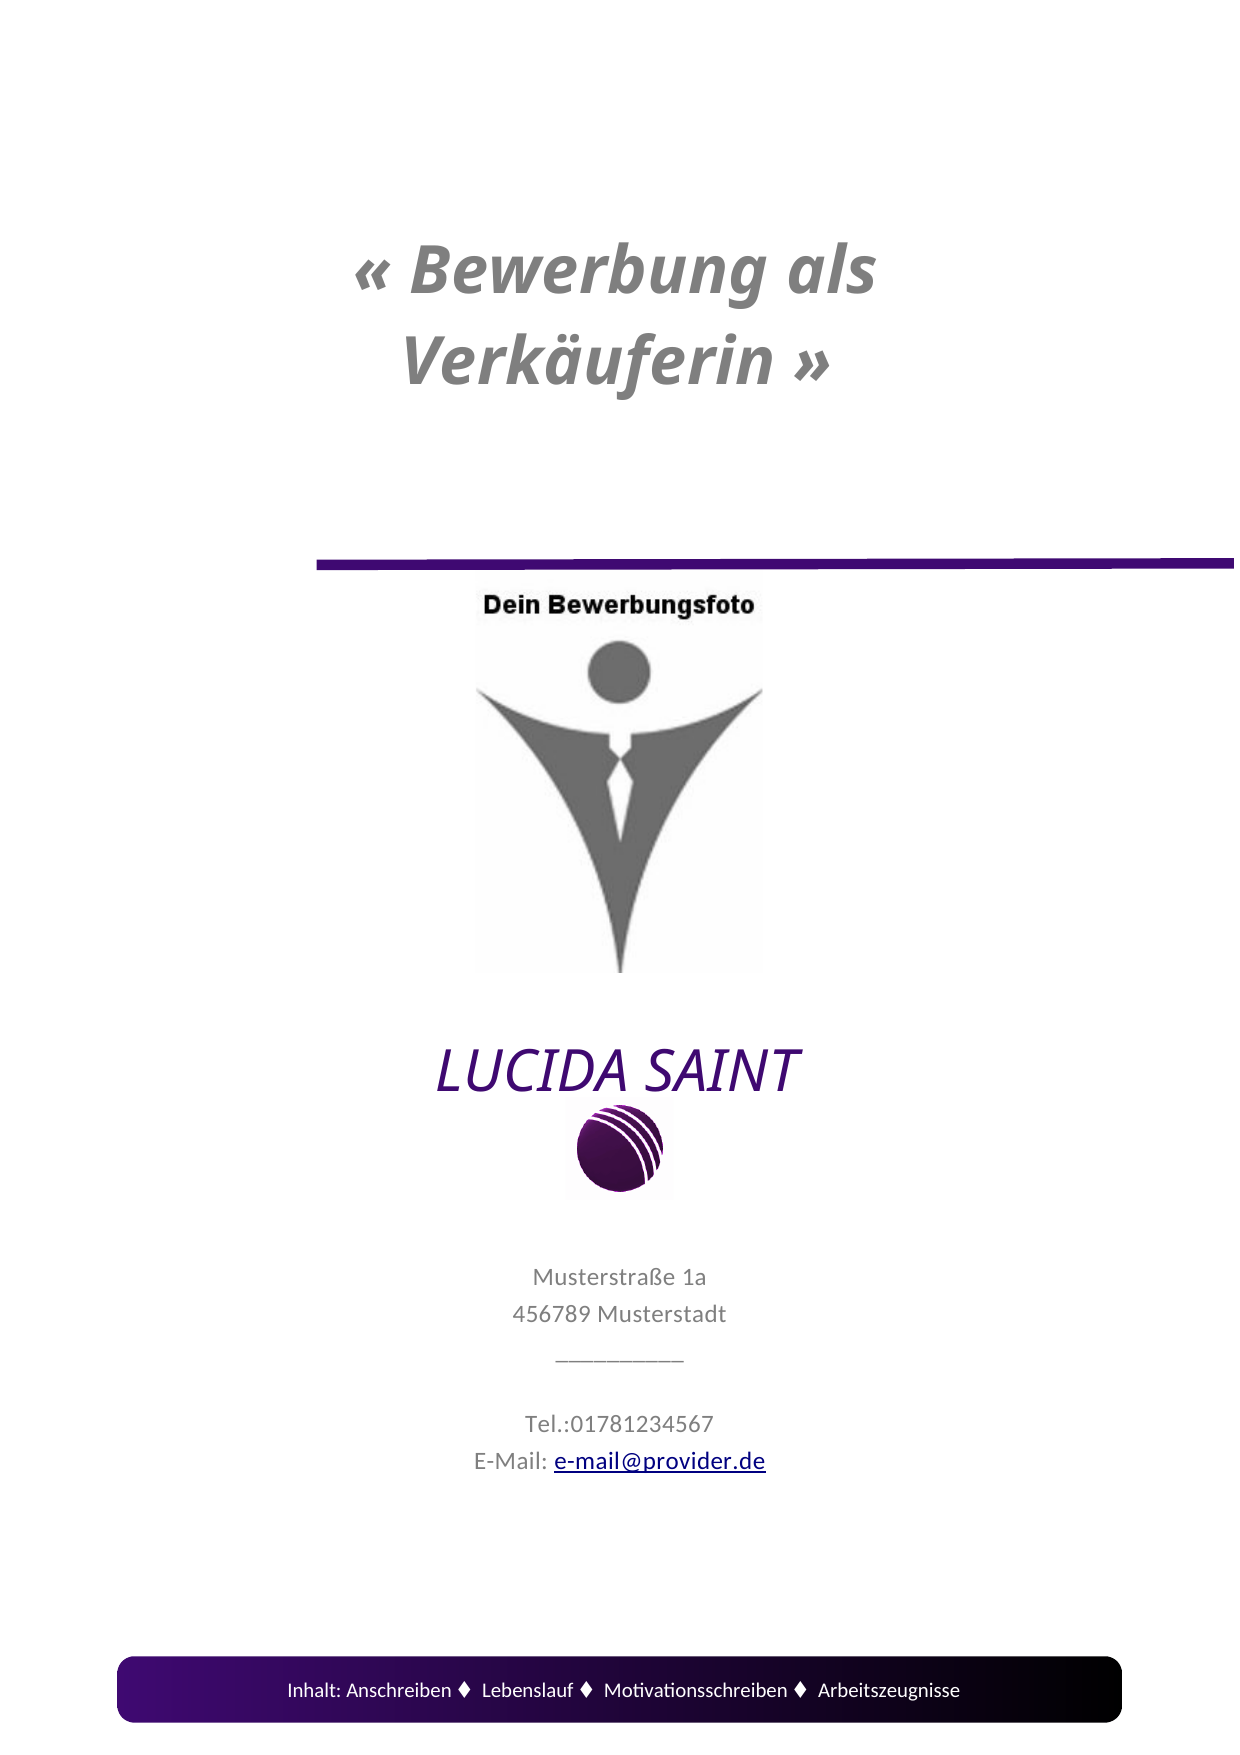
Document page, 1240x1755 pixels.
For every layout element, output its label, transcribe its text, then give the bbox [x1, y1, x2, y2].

text Musterstraße 1a [359, 1262, 880, 1292]
text E-Mail: e-mail@provider.de [359, 1445, 880, 1476]
picture [565, 1097, 674, 1200]
text « Bewerbung als Verkäuferin » [165, 222, 1074, 404]
text 456789 Musterstadt [359, 1298, 880, 1329]
picture [316, 570, 923, 973]
text LUCIDA SAINT [359, 1029, 880, 1108]
text __________ [359, 1335, 880, 1366]
text Tel.:01781234567 [359, 1409, 880, 1439]
